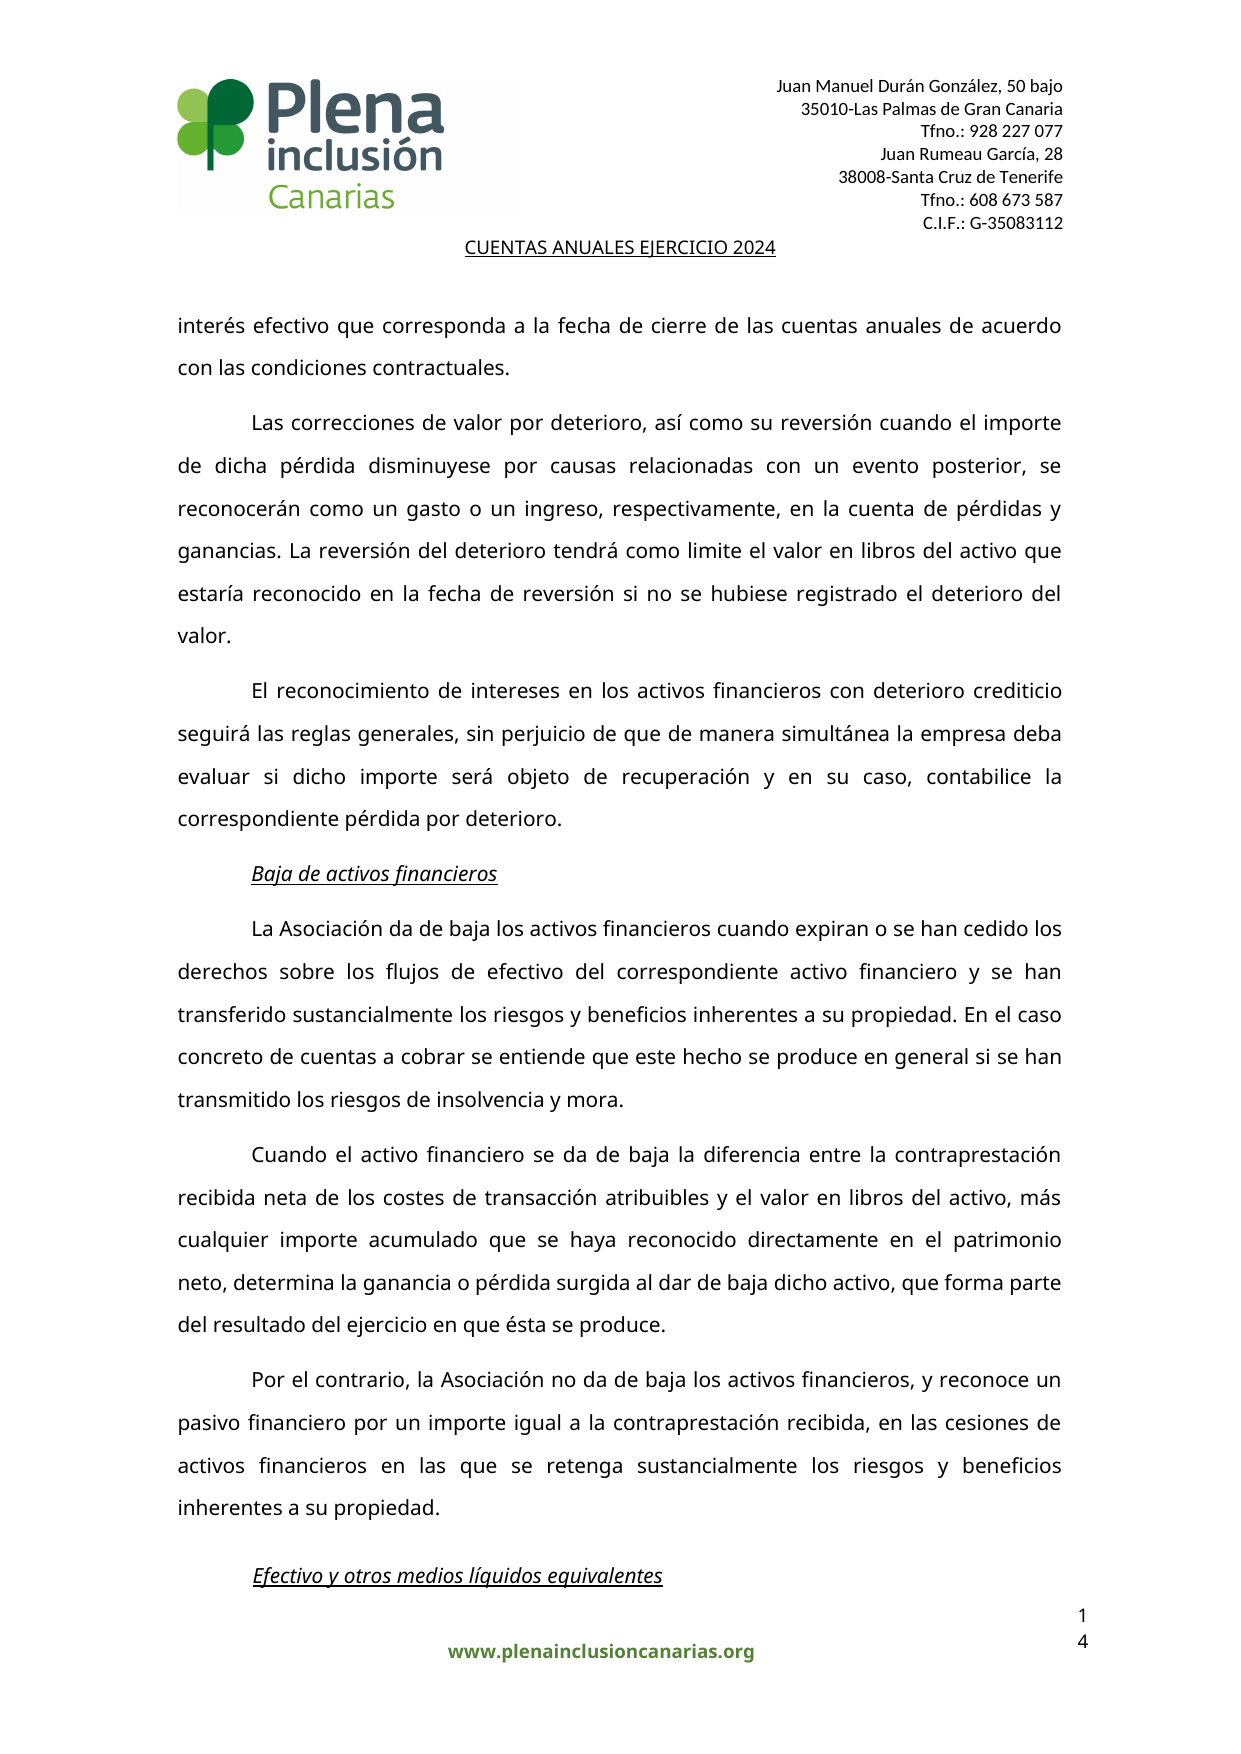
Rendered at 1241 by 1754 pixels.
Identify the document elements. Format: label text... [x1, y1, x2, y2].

list Efectivo y otros medios líquidos equivalentes [252, 1561, 1063, 1589]
text Las correcciones de valor por deterioro, así como su reversión cuando el importe de dicha pérdida disminuyese por causas relacionadas con un evento posterior, se reconocerán como un gasto o un ingreso, respectivamente, en la cuenta de pérdidas y ganancias. La reversión del deterioro tendrá como limite el valor en libros del activo que estaría reconocido en la fecha de reversión si no se hubiese registrado el deterioro del valor. [177, 408, 1063, 650]
text interés efectivo que corresponda a la fecha de cierre de las cuentas anuales de acuerdo con las condiciones contractuales. [177, 311, 1063, 382]
text Por el contrario, la Asociación no da de baja los activos financieros, y reconoce un pasivo financiero por un importe igual a la contraprestación recibida, en las cesiones de activos financieros en las que se retenga sustancialmente los riesgos y beneficios inherentes a su propiedad. [177, 1366, 1063, 1522]
text La Asociación da de baja los activos financieros cuando expiran o se han cedido los derechos sobre los flujos de efectivo del correspondiente activo financiero y se han transferido sustancialmente los riesgos y beneficios inherentes a su propiedad. En el caso concreto de cuentas a cobrar se entiende que este hecho se produce en general si se han transmitido los riesgos de insolvencia y mora. [177, 914, 1063, 1113]
text El reconocimiento de intereses en los activos financieros con deterioro crediticio seguirá las reglas generales, sin perjuicio de que de manera simultánea la empresa deba evaluar si dicho importe será objeto de recuperación y en su caso, contabilice la correspondiente pérdida por deterioro. [177, 677, 1063, 833]
text Baja de activos financieros [177, 859, 1063, 888]
text Cuando el activo financiero se da de baja la diferencia entre la contraprestación recibida neta de los costes de transacción atribuibles y el valor en libros del activo, más cualquier importe acumulado que se haya reconocido directamente en el patrimonio neto, determina la ganancia o pérdida surgida al dar de baja dicho activo, que forma parte del resultado del ejercicio en que ésta se produce. [177, 1140, 1063, 1339]
